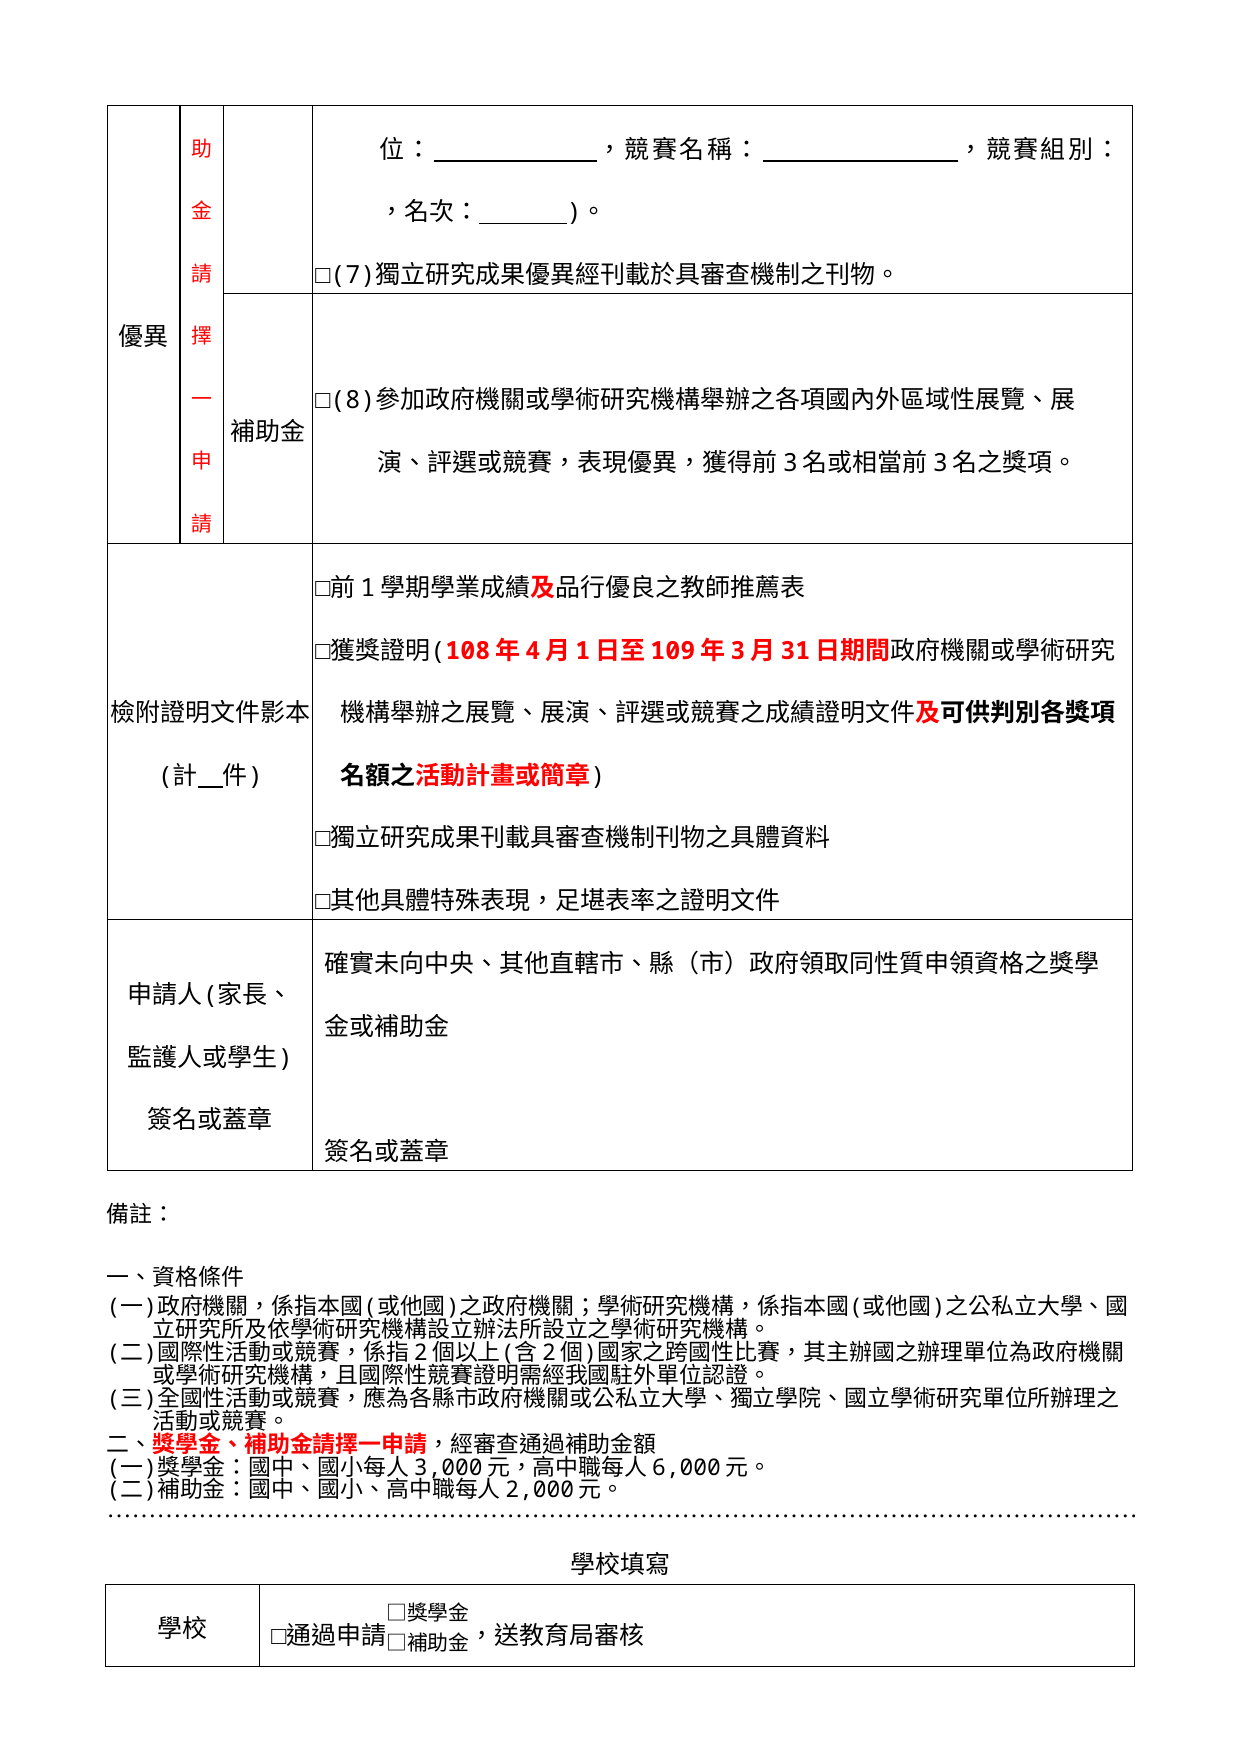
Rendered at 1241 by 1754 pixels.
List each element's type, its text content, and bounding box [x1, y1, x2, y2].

table_cell □(8)參加政府機關或學術研究機構舉辦之各項國內外區域性展覽、展演、評選或競賽，表現優異，獲得前3名或相當前3名之獎項。 [313, 294, 1132, 543]
table_cell 優異 [108, 106, 179, 543]
table_cell □前1學期學業成績及品行優良之教師推薦表 □獲獎證明(108年4月1日至109年3月31日期間政府機關或學術研究機構舉辦之展覽、展演、評選或競賽之成績證明文件及可供判別各獎項名額之活動計畫或簡章) □獨立研究成果刊載具審查機制刊物之具體資料 □其他具體特殊表現，足堪表率之證明文件 [313, 544, 1132, 919]
text (二)補助金：國中、國小、高中職每人2,000元。 [106, 1479, 1180, 1502]
table_cell [224, 106, 312, 293]
table_header □通過申請□獎學金□補助金，送教育局審核 □不通過，不符臺北市特殊教育學生獎補助辦法第 條之規定： [260, 1585, 1134, 1666]
table_cell 檢附證明文件影本(計 件) [108, 544, 312, 919]
text 備註： [106, 1171, 1134, 1234]
text 一、資格條件 [106, 1234, 1134, 1296]
text (二)國際性活動或競賽，係指2個以上(含2個)國家之跨國性比賽，其主辦國之辦理單位為政府機關或學術研究機構，且國際性競賽證明需經我國駐外單位認證。 [106, 1342, 1131, 1388]
table_cell 助金請擇一申請 [181, 106, 223, 543]
text (一)獎學金：國中、國小每人3,000元，高中職每人6,000元。 [106, 1457, 1180, 1479]
text (三)全國性活動或競賽，應為各縣市政府機關或公私立大學、獨立學院、國立學術研究單位所辦理之活動或競賽。 [106, 1388, 1131, 1434]
text …………………………………………………………………………………….……………………… [106, 1502, 1167, 1521]
table_header 學校 [106, 1585, 259, 1666]
table_cell 申請人(家長、監護人或學生) 簽名或蓋章 [108, 920, 312, 1170]
table_cell 位： ，競賽名稱： ，競賽組別： ，名次： )。 □(7)獨立研究成果優異經刊載於具審查機制之刊物。 [313, 106, 1132, 293]
table_cell 補助金 [224, 294, 312, 543]
text (一)政府機關，係指本國(或他國)之政府機關；學術研究機構，係指本國(或他國)之公私立大學、國立研究所及依學術研究機構設立辦法所設立之學術研究機構。 [106, 1296, 1131, 1342]
text 學校填寫 [106, 1521, 1134, 1584]
table_cell 確實未向中央、其他直轄市、縣（市）政府領取同性質申領資格之獎學金或補助金 簽名或蓋章 [313, 920, 1132, 1170]
text 二、獎學金、補助金請擇一申請，經審查通過補助金額 [106, 1434, 1180, 1457]
